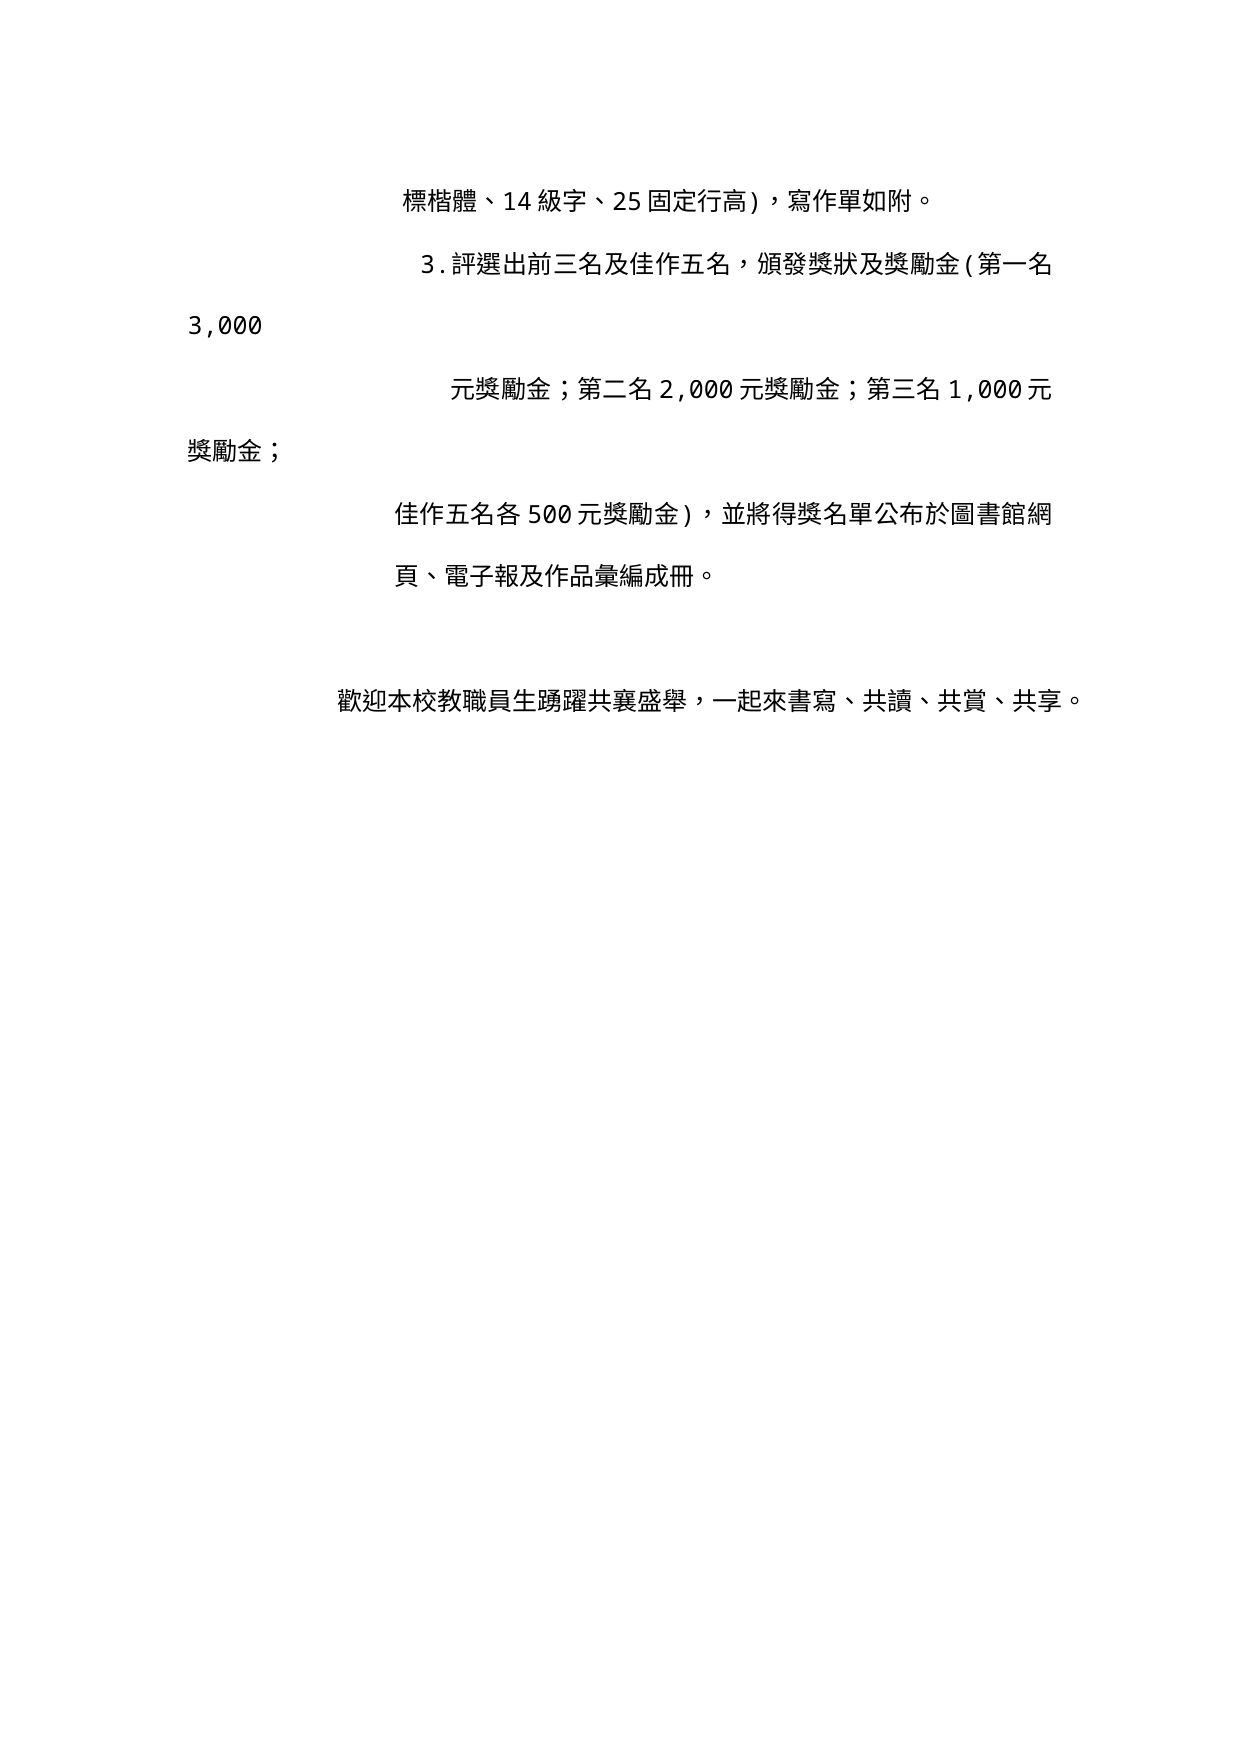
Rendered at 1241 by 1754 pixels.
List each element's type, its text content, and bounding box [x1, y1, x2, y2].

text 傳送至：d10@mail.ntua.edu.tw。格式為中文、直式橫書、標楷體、14級字、25固定行高)，寫作單如附。 [187, 158, 1053, 221]
text 3.評選出前三名及佳作五名，頒發獎狀及獎勵金(第一名3,000 [187, 221, 1053, 346]
text 佳作五名各500元獎勵金)，並將得獎名單公布於圖書館網 頁、電子報及作品彙編成冊。 [394, 471, 1053, 596]
text 元獎勵金；第二名2,000元獎勵金；第三名1,000元獎勵金； [187, 346, 1053, 471]
text 歡迎本校教職員生踴躍共襄盛舉，一起來書寫、共讀、共賞、共享。 [187, 658, 1067, 721]
